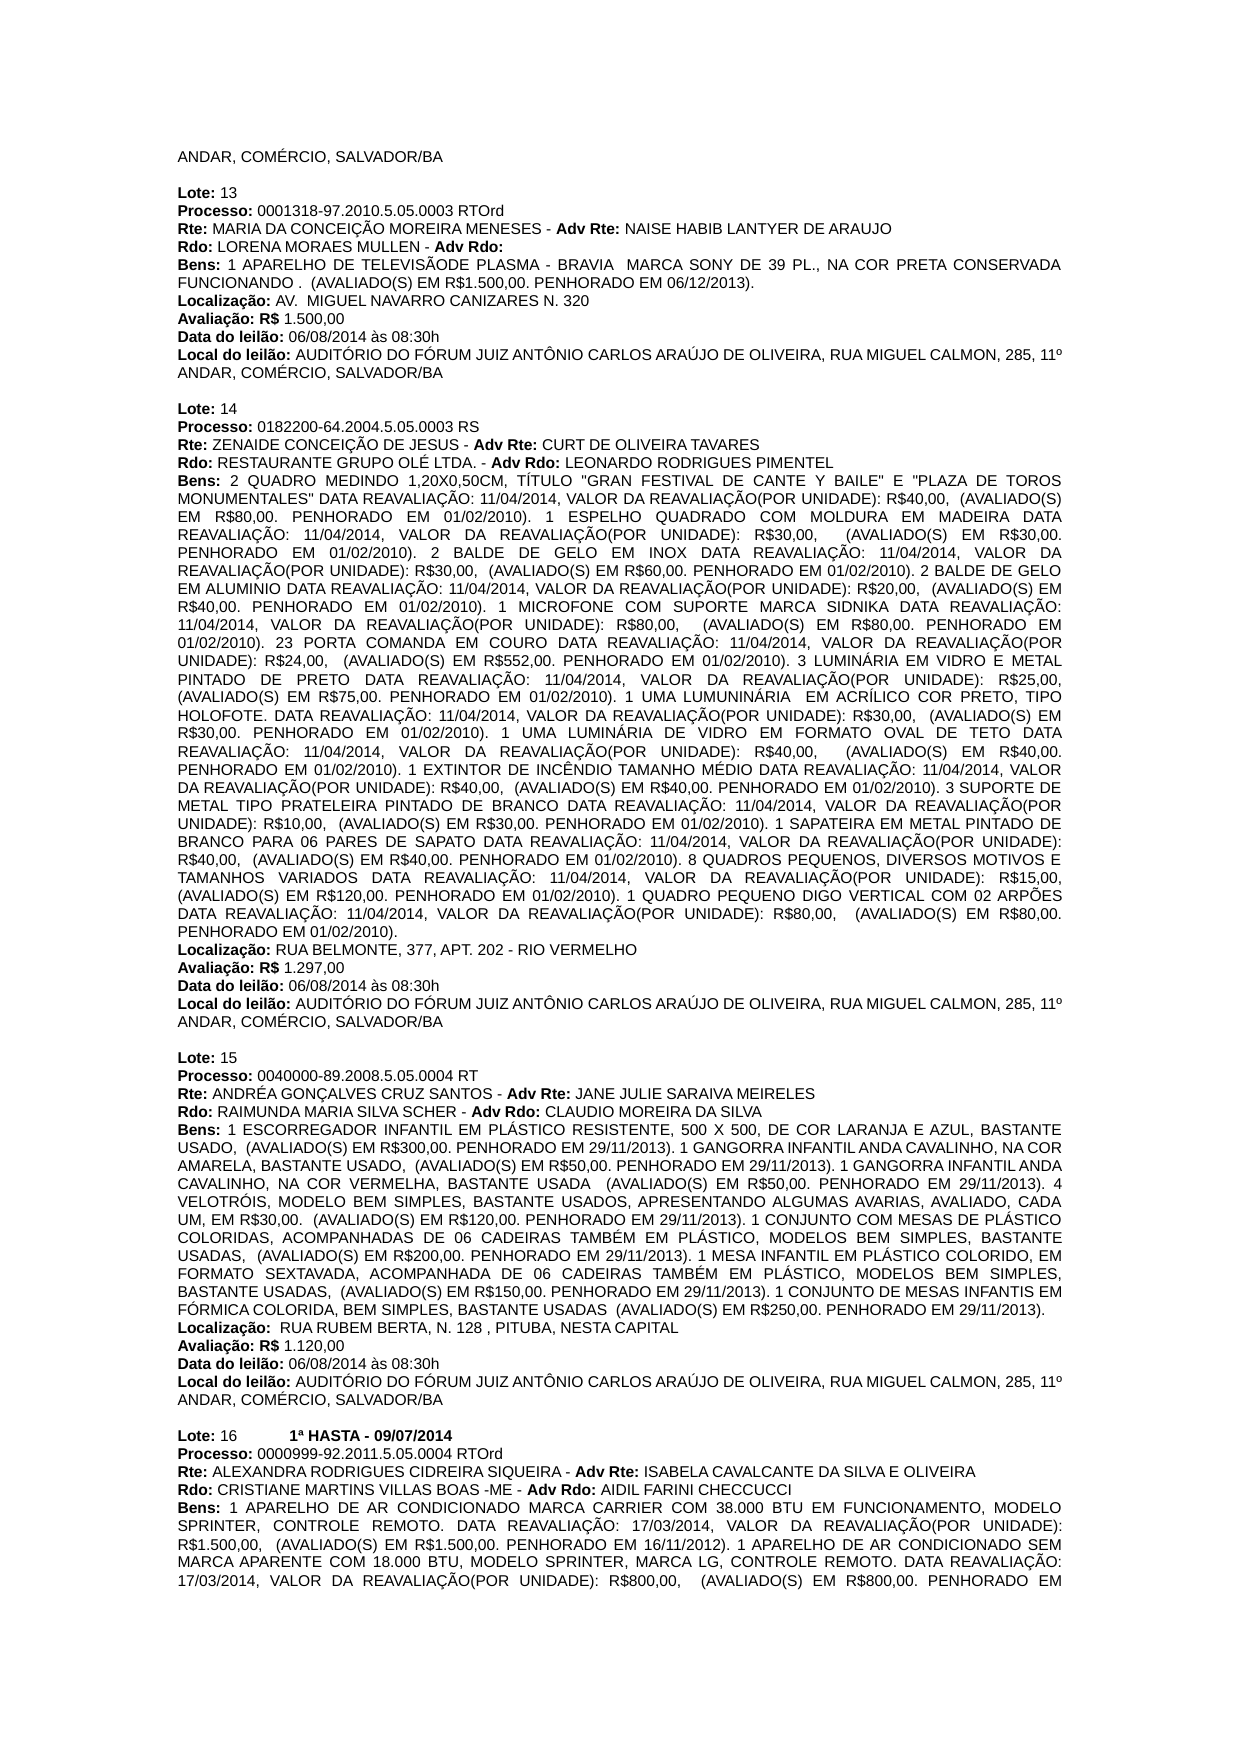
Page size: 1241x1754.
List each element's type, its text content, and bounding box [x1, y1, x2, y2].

text Processo: 0000999-92.2011.5.05.0004 RTOrd [177, 1445, 1063, 1463]
text Local do leilão: AUDITÓRIO DO FÓRUM JUIZ ANTÔNIO CARLOS ARAÚJO DE OLIVEIRA, RUA MIGUEL CALMON, 285, 11º ANDAR, COMÉRCIO, SALVADOR/BA [177, 1373, 1063, 1409]
text Rte: ALEXANDRA RODRIGUES CIDREIRA SIQUEIRA - Adv Rte: ISABELA CAVALCANTE DA SILVA E OLIVEIRA [177, 1463, 1063, 1481]
text Lote: 15 [177, 1049, 1063, 1067]
text Local do leilão: AUDITÓRIO DO FÓRUM JUIZ ANTÔNIO CARLOS ARAÚJO DE OLIVEIRA, RUA MIGUEL CALMON, 285, 11º ANDAR, COMÉRCIO, SALVADOR/BA [177, 346, 1063, 382]
text ANDAR, COMÉRCIO, SALVADOR/BA [177, 148, 1063, 166]
text Rdo: CRISTIANE MARTINS VILLAS BOAS -ME - Adv Rdo: AIDIL FARINI CHECCUCCI [177, 1481, 1063, 1499]
text Bens: 1 APARELHO DE AR CONDICIONADO MARCA CARRIER COM 38.000 BTU EM FUNCIONAMENTO, MODELO SPRINTER, CONTROLE REMOTO. DATA REAVALIAÇÃO: 17/03/2014, VALOR DA REAVALIAÇÃO(POR UNIDADE): R$1.500,00, (AVALIADO(S) EM R$1.500,00. PENHORADO EM 16/11/2012). 1 APARELHO DE AR CONDICIONADO SEM MARCA APARENTE COM 18.000 BTU, MODELO SPRINTER, MARCA LG, CONTROLE REMOTO. DATA REAVALIAÇÃO: 17/03/2014, VALOR DA REAVALIAÇÃO(POR UNIDADE): R$800,00, (AVALIADO(S) EM R$800,00. PENHORADO EM [177, 1499, 1063, 1589]
text Rdo: RESTAURANTE GRUPO OLÉ LTDA. - Adv Rdo: LEONARDO RODRIGUES PIMENTEL [177, 454, 1063, 472]
text Rte: ZENAIDE CONCEIÇÃO DE JESUS - Adv Rte: CURT DE OLIVEIRA TAVARES [177, 436, 1063, 454]
text Data do leilão: 06/08/2014 às 08:30h [177, 1355, 1063, 1373]
text Processo: 0182200-64.2004.5.05.0003 RS [177, 418, 1063, 436]
text Processo: 0040000-89.2008.5.05.0004 RT [177, 1067, 1063, 1085]
text Lote: 13 [177, 184, 1063, 202]
text Rdo: LORENA MORAES MULLEN - Adv Rdo: [177, 238, 1063, 256]
text Localização: AV. MIGUEL NAVARRO CANIZARES N. 320 [177, 292, 1063, 310]
text Lote: 16 1ª HASTA - 09/07/2014 [177, 1427, 1063, 1445]
text Data do leilão: 06/08/2014 às 08:30h [177, 328, 1063, 346]
text Bens: 1 APARELHO DE TELEVISÃODE PLASMA - BRAVIA MARCA SONY DE 39 PL., NA COR PRETA CONSERVADA FUNCIONANDO . (AVALIADO(S) EM R$1.500,00. PENHORADO EM 06/12/2013). [177, 256, 1063, 292]
text Rdo: RAIMUNDA MARIA SILVA SCHER - Adv Rdo: CLAUDIO MOREIRA DA SILVA [177, 1103, 1063, 1121]
text Avaliação: R$ 1.297,00 [177, 958, 1063, 977]
text Avaliação: R$ 1.500,00 [177, 310, 1063, 328]
text Avaliação: R$ 1.120,00 [177, 1337, 1063, 1355]
text Bens: 1 ESCORREGADOR INFANTIL EM PLÁSTICO RESISTENTE, 500 X 500, DE COR LARANJA E AZUL, BASTANTE USADO, (AVALIADO(S) EM R$300,00. PENHORADO EM 29/11/2013). 1 GANGORRA INFANTIL ANDA CAVALINHO, NA COR AMARELA, BASTANTE USADO, (AVALIADO(S) EM R$50,00. PENHORADO EM 29/11/2013). 1 GANGORRA INFANTIL ANDA CAVALINHO, NA COR VERMELHA, BASTANTE USADA (AVALIADO(S) EM R$50,00. PENHORADO EM 29/11/2013). 4 VELOTRÓIS, MODELO BEM SIMPLES, BASTANTE USADOS, APRESENTANDO ALGUMAS AVARIAS, AVALIADO, CADA UM, EM R$30,00. (AVALIADO(S) EM R$120,00. PENHORADO EM 29/11/2013). 1 CONJUNTO COM MESAS DE PLÁSTICO COLORIDAS, ACOMPANHADAS DE 06 CADEIRAS TAMBÉM EM PLÁSTICO, MODELOS BEM SIMPLES, BASTANTE USADAS, (AVALIADO(S) EM R$200,00. PENHORADO EM 29/11/2013). 1 MESA INFANTIL EM PLÁSTICO COLORIDO, EM FORMATO SEXTAVADA, ACOMPANHADA DE 06 CADEIRAS TAMBÉM EM PLÁSTICO, MODELOS BEM SIMPLES, BASTANTE USADAS, (AVALIADO(S) EM R$150,00. PENHORADO EM 29/11/2013). 1 CONJUNTO DE MESAS INFANTIS EM FÓRMICA COLORIDA, BEM SIMPLES, BASTANTE USADAS (AVALIADO(S) EM R$250,00. PENHORADO EM 29/11/2013). [177, 1121, 1063, 1319]
text Localização: RUA RUBEM BERTA, N. 128 , PITUBA, NESTA CAPITAL [177, 1319, 1063, 1337]
text Lote: 14 [177, 400, 1063, 418]
text Rte: MARIA DA CONCEIÇÃO MOREIRA MENESES - Adv Rte: NAISE HABIB LANTYER DE ARAUJO [177, 220, 1063, 238]
text Localização: RUA BELMONTE, 377, APT. 202 - RIO VERMELHO [177, 941, 1063, 958]
text Data do leilão: 06/08/2014 às 08:30h [177, 977, 1063, 994]
text Bens: 2 QUADRO MEDINDO 1,20X0,50CM, TÍTULO "GRAN FESTIVAL DE CANTE Y BAILE" E "PLAZA DE TOROS MONUMENTALES" DATA REAVALIAÇÃO: 11/04/2014, VALOR DA REAVALIAÇÃO(POR UNIDADE): R$40,00, (AVALIADO(S) EM R$80,00. PENHORADO EM 01/02/2010). 1 ESPELHO QUADRADO COM MOLDURA EM MADEIRA DATA REAVALIAÇÃO: 11/04/2014, VALOR DA REAVALIAÇÃO(POR UNIDADE): R$30,00, (AVALIADO(S) EM R$30,00. PENHORADO EM 01/02/2010). 2 BALDE DE GELO EM INOX DATA REAVALIAÇÃO: 11/04/2014, VALOR DA REAVALIAÇÃO(POR UNIDADE): R$30,00, (AVALIADO(S) EM R$60,00. PENHORADO EM 01/02/2010). 2 BALDE DE GELO EM ALUMINIO DATA REAVALIAÇÃO: 11/04/2014, VALOR DA REAVALIAÇÃO(POR UNIDADE): R$20,00, (AVALIADO(S) EM R$40,00. PENHORADO EM 01/02/2010). 1 MICROFONE COM SUPORTE MARCA SIDNIKA DATA REAVALIAÇÃO: 11/04/2014, VALOR DA REAVALIAÇÃO(POR UNIDADE): R$80,00, (AVALIADO(S) EM R$80,00. PENHORADO EM 01/02/2010). 23 PORTA COMANDA EM COURO DATA REAVALIAÇÃO: 11/04/2014, VALOR DA REAVALIAÇÃO(POR UNIDADE): R$24,00, (AVALIADO(S) EM R$552,00. PENHORADO EM 01/02/2010). 3 LUMINÁRIA EM VIDRO E METAL PINTADO DE PRETO DATA REAVALIAÇÃO: 11/04/2014, VALOR DA REAVALIAÇÃO(POR UNIDADE): R$25,00, (AVALIADO(S) EM R$75,00. PENHORADO EM 01/02/2010). 1 UMA LUMUNINÁRIA EM ACRÍLICO COR PRETO, TIPO HOLOFOTE. DATA REAVALIAÇÃO: 11/04/2014, VALOR DA REAVALIAÇÃO(POR UNIDADE): R$30,00, (AVALIADO(S) EM R$30,00. PENHORADO EM 01/02/2010). 1 UMA LUMINÁRIA DE VIDRO EM FORMATO OVAL DE TETO DATA REAVALIAÇÃO: 11/04/2014, VALOR DA REAVALIAÇÃO(POR UNIDADE): R$40,00, (AVALIADO(S) EM R$40,00. PENHORADO EM 01/02/2010). 1 EXTINTOR DE INCÊNDIO TAMANHO MÉDIO DATA REAVALIAÇÃO: 11/04/2014, VALOR DA REAVALIAÇÃO(POR UNIDADE): R$40,00, (AVALIADO(S) EM R$40,00. PENHORADO EM 01/02/2010). 3 SUPORTE DE METAL TIPO PRATELEIRA PINTADO DE BRANCO DATA REAVALIAÇÃO: 11/04/2014, VALOR DA REAVALIAÇÃO(POR UNIDADE): R$10,00, (AVALIADO(S) EM R$30,00. PENHORADO EM 01/02/2010). 1 SAPATEIRA EM METAL PINTADO DE BRANCO PARA 06 PARES DE SAPATO DATA REAVALIAÇÃO: 11/04/2014, VALOR DA REAVALIAÇÃO(POR UNIDADE): R$40,00, (AVALIADO(S) EM R$40,00. PENHORADO EM 01/02/2010). 8 QUADROS PEQUENOS, DIVERSOS MOTIVOS E TAMANHOS VARIADOS DATA REAVALIAÇÃO: 11/04/2014, VALOR DA REAVALIAÇÃO(POR UNIDADE): R$15,00, (AVALIADO(S) EM R$120,00. PENHORADO EM 01/02/2010). 1 QUADRO PEQUENO DIGO VERTICAL COM 02 ARPÕES DATA REAVALIAÇÃO: 11/04/2014, VALOR DA REAVALIAÇÃO(POR UNIDADE): R$80,00, (AVALIADO(S) EM R$80,00. PENHORADO EM 01/02/2010). [177, 472, 1063, 941]
text Rte: ANDRÉA GONÇALVES CRUZ SANTOS - Adv Rte: JANE JULIE SARAIVA MEIRELES [177, 1085, 1063, 1103]
text Local do leilão: AUDITÓRIO DO FÓRUM JUIZ ANTÔNIO CARLOS ARAÚJO DE OLIVEIRA, RUA MIGUEL CALMON, 285, 11º ANDAR, COMÉRCIO, SALVADOR/BA [177, 994, 1063, 1031]
text Processo: 0001318-97.2010.5.05.0003 RTOrd [177, 202, 1063, 220]
